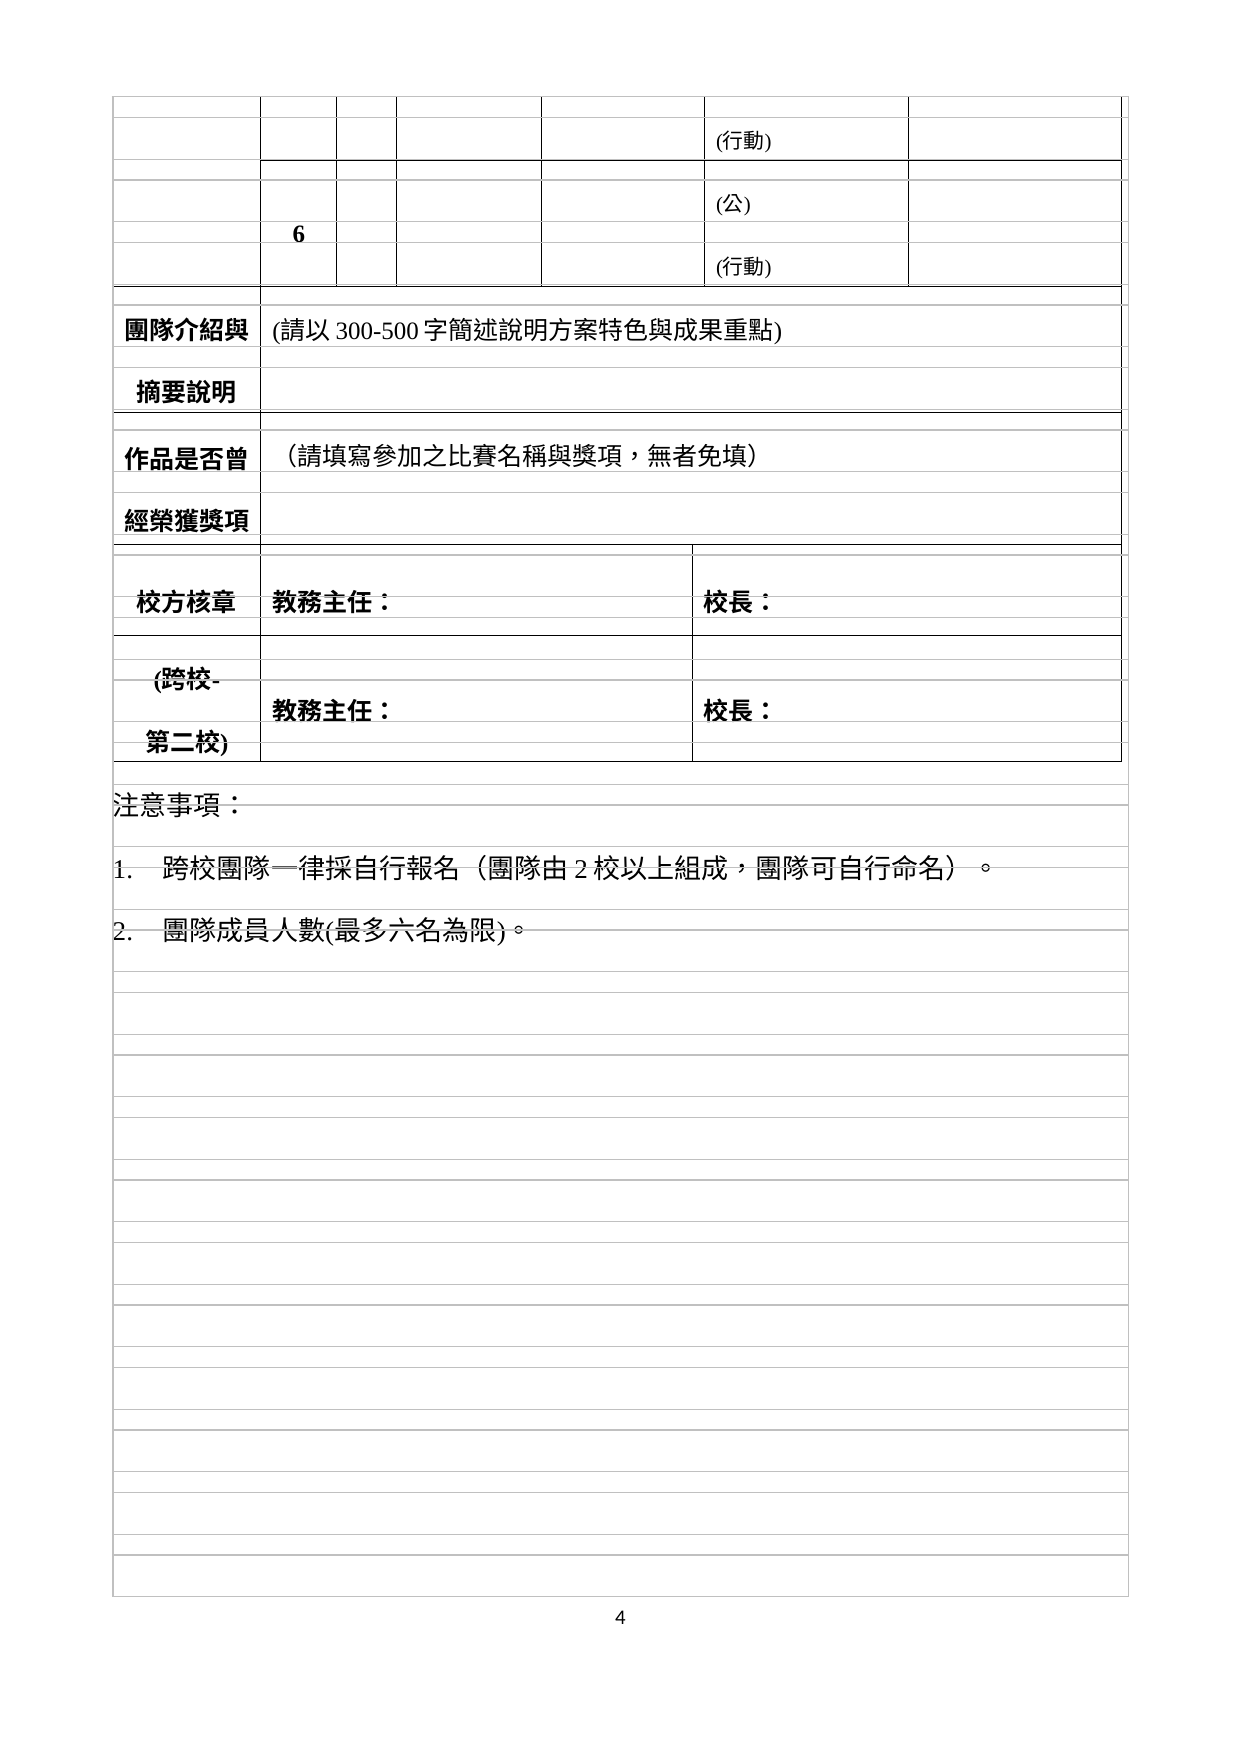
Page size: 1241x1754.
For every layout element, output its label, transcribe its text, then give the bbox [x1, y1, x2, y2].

table_cell 團隊成員 （獎狀順序將依編號排列，並請勾選主要聯絡人） [114, 160, 260, 179]
table_cell [693, 722, 1121, 742]
table_cell 團隊成員 （獎狀順序將依編號排列，並請勾選主要聯絡人） [114, 243, 260, 284]
table_cell [693, 660, 1121, 679]
table_cell [261, 493, 1121, 534]
table_cell （請填寫參加之比賽名稱與獎項，無者免填） [261, 431, 1121, 471]
table_cell [542, 97, 704, 117]
table_cell [1122, 412, 1127, 429]
table_cell [1122, 660, 1127, 679]
table_cell [542, 161, 704, 179]
table_cell [114, 347, 260, 367]
table_cell [909, 118, 1121, 159]
table_cell [261, 722, 692, 742]
table_cell [261, 118, 336, 159]
table_cell [1122, 535, 1127, 544]
table_cell 校方核章 [114, 618, 260, 635]
table_cell 教務主任： [261, 618, 692, 635]
table_cell [114, 287, 260, 304]
table_cell 摘要說明 [114, 368, 260, 409]
table_cell [261, 287, 1121, 304]
table_cell [909, 222, 1121, 242]
table_cell [337, 222, 396, 242]
table_cell [1122, 544, 1127, 554]
table_cell [705, 161, 908, 179]
table_cell [909, 243, 1121, 284]
table_cell [1122, 635, 1127, 659]
table_cell [261, 636, 692, 659]
table_cell [909, 97, 1121, 117]
table_cell 團隊成員 （獎狀順序將依編號排列，並請勾選主要聯絡人） [114, 97, 260, 117]
table_cell 校長： [693, 545, 1121, 554]
table_cell (行動) [705, 243, 908, 284]
table_cell 團隊成員 （獎狀順序將依編號排列，並請勾選主要聯絡人） [114, 222, 260, 242]
table_cell 經榮獲獎項 [114, 493, 260, 534]
text 注意事項： [114, 785, 1128, 804]
table_cell 校方核章 [114, 556, 260, 596]
table_cell [261, 743, 692, 761]
table_cell [337, 243, 396, 284]
table_cell [693, 743, 1121, 761]
table_cell 教務主任： [261, 556, 692, 596]
table_cell [1122, 368, 1127, 409]
table_cell [261, 347, 1121, 367]
table_cell [542, 181, 704, 221]
table_cell (公) [705, 181, 908, 221]
list 團隊成員人數(最多六名為限)。 [114, 931, 1128, 950]
table_cell 團隊介紹與 [114, 306, 260, 346]
table_cell 教務主任： [261, 545, 692, 554]
table_cell 團隊成員 （獎狀順序將依編號排列，並請勾選主要聯絡人） [114, 181, 260, 221]
list 團隊成員人數(最多六名為限)。 [114, 887, 1128, 909]
table_cell [397, 118, 541, 159]
table_cell 校長： [693, 618, 1121, 635]
table_cell [114, 535, 260, 544]
text 注意事項： [114, 806, 1128, 825]
table_cell [1122, 243, 1127, 284]
text 注意事項： [114, 762, 1128, 784]
table_cell (跨校- 第二校) [114, 660, 260, 679]
table_cell [337, 161, 396, 179]
table_cell [1122, 97, 1127, 117]
table_cell (跨校- 第二校) [114, 743, 260, 761]
table_cell 校長： [693, 681, 1121, 721]
table_cell 校方核章 [114, 545, 260, 554]
table_cell [705, 222, 908, 242]
table_cell [337, 181, 396, 221]
table_cell [114, 472, 260, 492]
table_cell [397, 243, 541, 284]
table_cell [114, 413, 260, 429]
table_cell (跨校- 第二校) [114, 681, 260, 721]
table_cell [1122, 493, 1127, 534]
table_cell [1122, 722, 1127, 742]
table_cell (行動) [705, 118, 908, 159]
table_cell [1122, 222, 1127, 242]
table_cell [1122, 160, 1127, 179]
table_cell [1122, 181, 1127, 221]
table_cell [1122, 743, 1127, 761]
table_cell 團隊成員 （獎狀順序將依編號排列，並請勾選主要聯絡人） [114, 118, 260, 159]
table_cell 6 [261, 243, 336, 284]
table_cell [261, 413, 1121, 429]
table_cell [1122, 306, 1127, 346]
table_cell [397, 222, 541, 242]
table_cell [261, 368, 1121, 409]
table_cell [1122, 472, 1127, 492]
table_cell [1122, 431, 1127, 471]
table_cell [397, 161, 541, 179]
list 跨校團隊一律採自行報名（團隊由2校以上組成，團隊可自行命名）。 [114, 847, 1128, 867]
table_cell [261, 660, 692, 679]
table_cell [261, 472, 1121, 492]
table_cell 作品是否曾 [114, 431, 260, 471]
list 跨校團隊一律採自行報名（團隊由2校以上組成，團隊可自行命名）。 [114, 868, 1128, 887]
table_cell [1122, 681, 1127, 721]
table_cell [705, 97, 908, 117]
list 團隊成員人數(最多六名為限)。 [114, 910, 1128, 929]
table_cell [397, 97, 541, 117]
table_cell [693, 636, 1121, 659]
table_cell (請以300-500字簡述說明方案特色與成果重點) [261, 306, 1121, 346]
table_cell (跨校- 第二校) [114, 636, 260, 659]
table_cell 校長： [693, 556, 1121, 596]
table_cell (跨校- 第二校) [114, 722, 260, 742]
table_cell [1122, 286, 1127, 304]
table_cell [1122, 347, 1127, 367]
table_cell [1122, 618, 1127, 635]
table_cell [1122, 597, 1127, 617]
table_cell [542, 118, 704, 159]
table_cell 教務主任： [261, 597, 692, 617]
table_cell 校方核章 [114, 597, 260, 617]
table_cell 6 [261, 222, 336, 242]
table_cell 6 [261, 181, 336, 221]
table_cell [337, 118, 396, 159]
table_cell 6 [261, 161, 336, 179]
table_cell [261, 535, 1121, 544]
table_cell [909, 161, 1121, 179]
table_cell [337, 97, 396, 117]
table_cell [1122, 556, 1127, 596]
table_cell 教務主任： [261, 681, 692, 721]
table_cell 校長： [693, 597, 1121, 617]
table_cell [1122, 118, 1127, 159]
table_cell [909, 181, 1121, 221]
table_cell [397, 181, 541, 221]
table_cell [542, 222, 704, 242]
table_cell [261, 97, 336, 117]
table_cell [542, 243, 704, 284]
list 跨校團隊一律採自行報名（團隊由2校以上組成，團隊可自行命名）。 [114, 825, 1128, 846]
